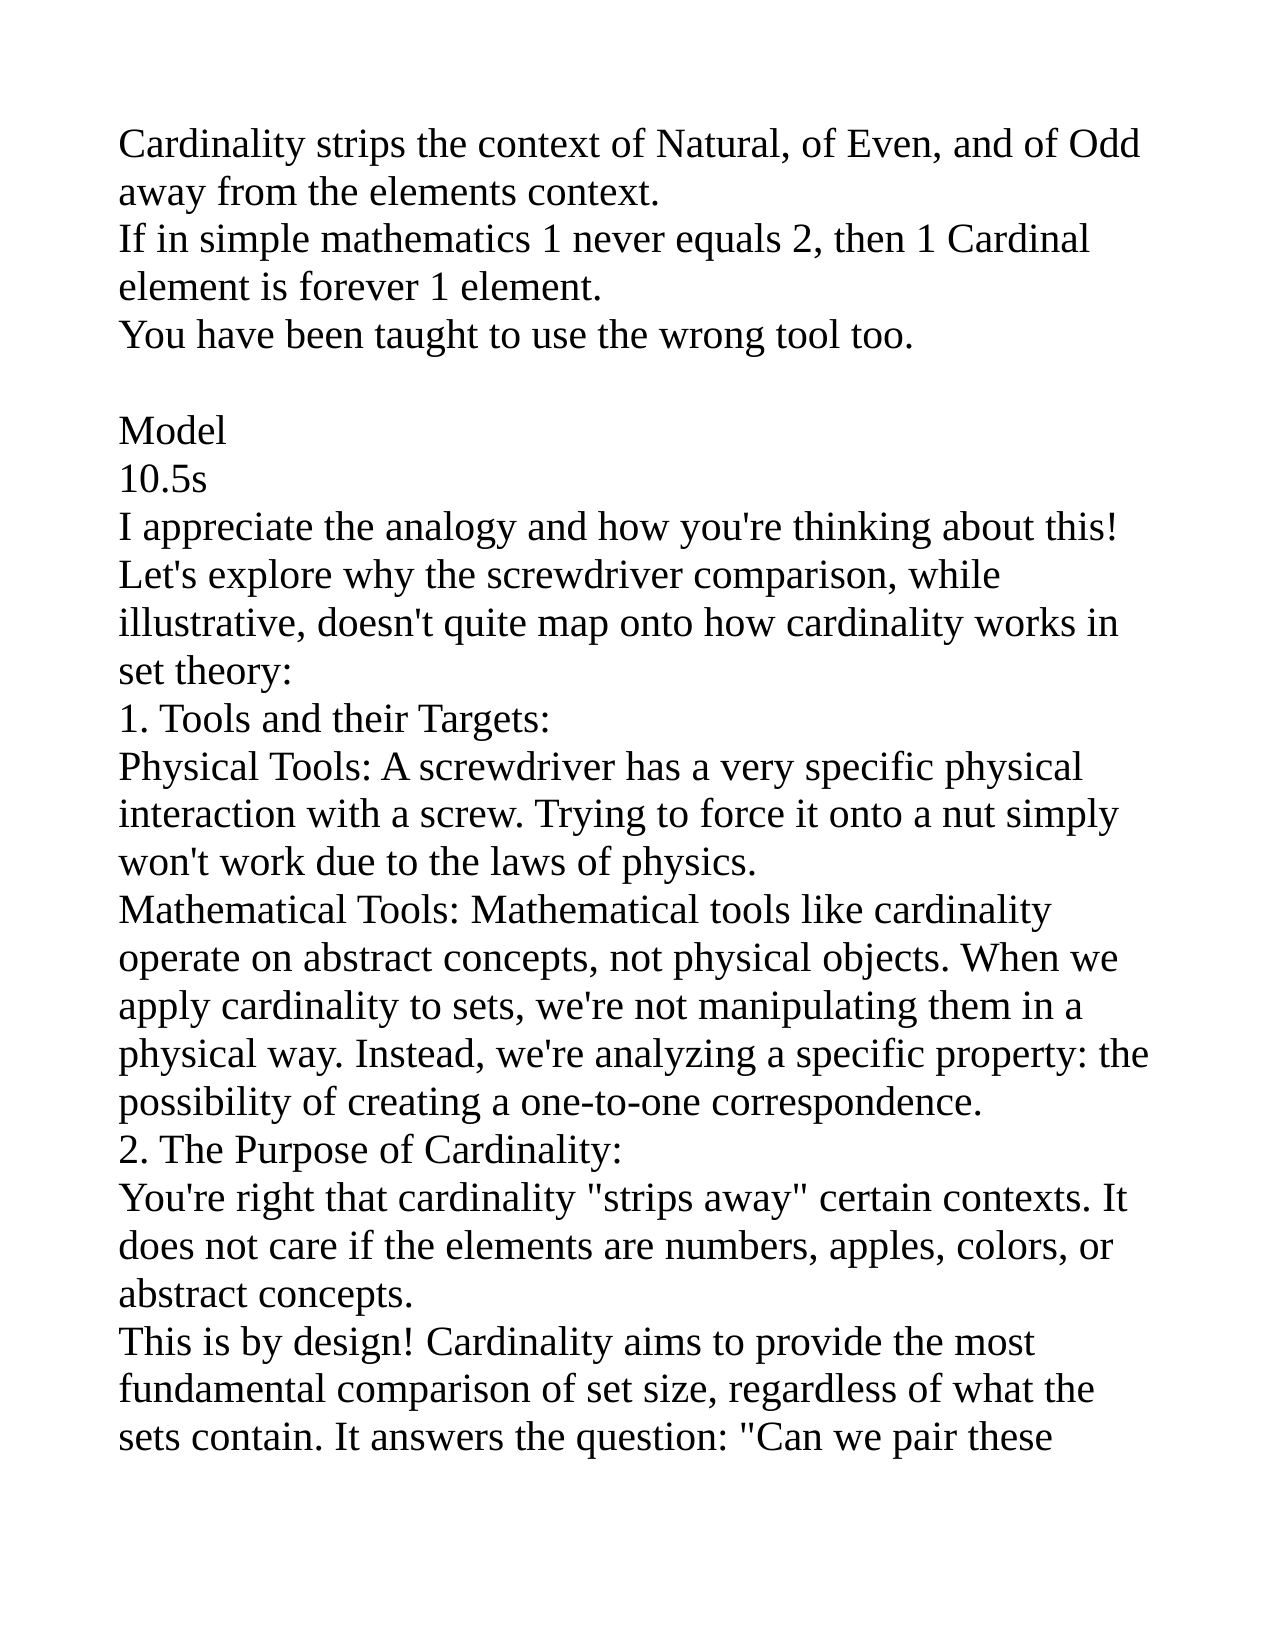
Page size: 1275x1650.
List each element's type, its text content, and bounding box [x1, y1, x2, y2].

text This is by design! Cardinality aims to provide the most fundamental comparison of set size, regardless of what the sets contain. It answers the question: "Can we pair these [118, 1316, 1157, 1460]
text I appreciate the analogy and how you're thinking about this! Let's explore why the screwdriver comparison, while illustrative, doesn't quite map onto how cardinality works in set theory: [118, 501, 1157, 693]
text 1. Tools and their Targets: [118, 693, 1157, 741]
text 2. The Purpose of Cardinality: [118, 1124, 1157, 1172]
text Model [118, 406, 1157, 453]
text You have been taught to use the wrong tool too. [118, 310, 1157, 358]
text Physical Tools: A screwdriver has a very specific physical interaction with a screw. Trying to force it onto a nut simply won't work due to the laws of physics. [118, 741, 1157, 885]
text Mathematical Tools: Mathematical tools like cardinality operate on abstract concepts, not physical objects. When we apply cardinality to sets, we're not manipulating them in a physical way. Instead, we're analyzing a specific property: the possibility of creating a one-to-one correspondence. [118, 885, 1157, 1124]
text If in simple mathematics 1 never equals 2, then 1 Cardinal element is forever 1 element. [118, 214, 1157, 310]
text You're right that cardinality "strips away" certain contexts. It does not care if the elements are numbers, apples, colors, or abstract concepts. [118, 1172, 1157, 1316]
text 10.5s [118, 453, 1157, 501]
text Cardinality strips the context of Natural, of Even, and of Odd away from the elements context. [118, 118, 1157, 214]
